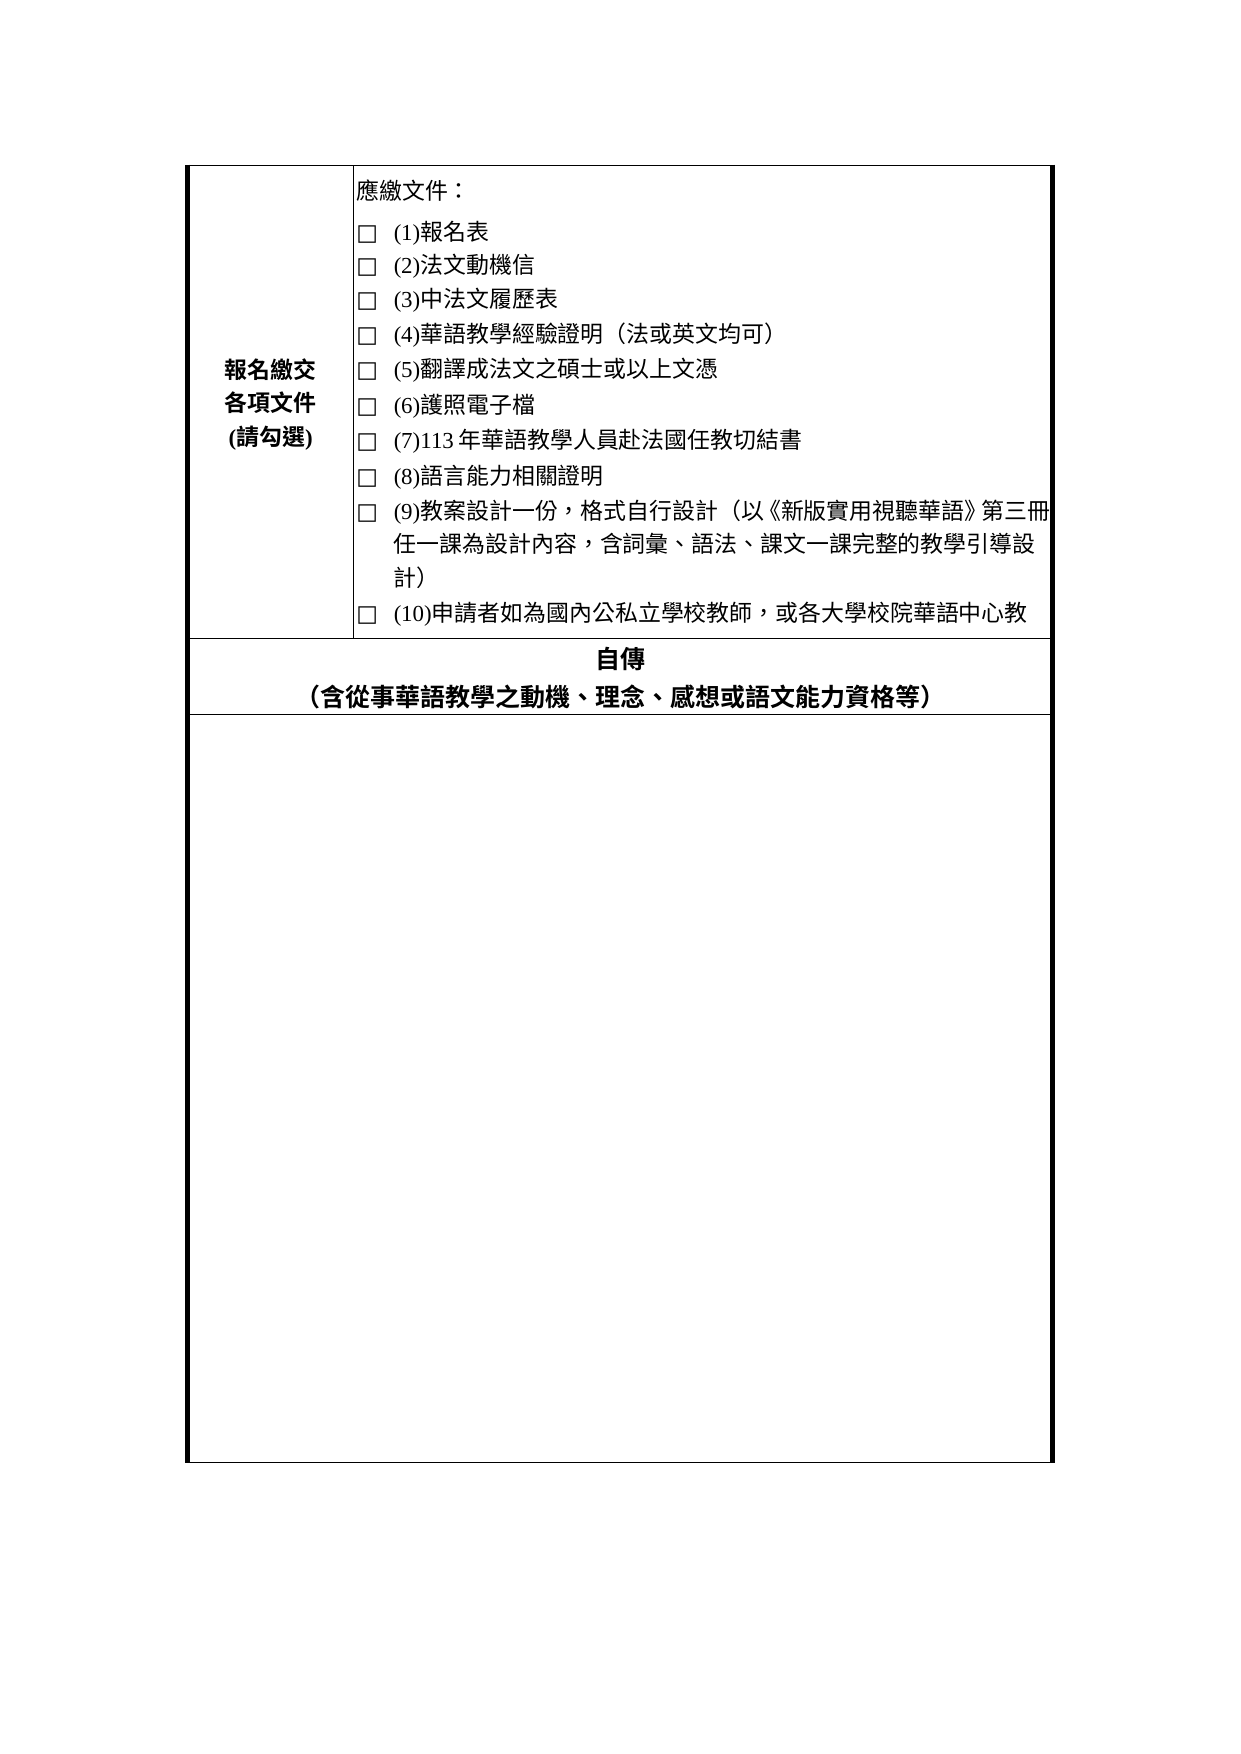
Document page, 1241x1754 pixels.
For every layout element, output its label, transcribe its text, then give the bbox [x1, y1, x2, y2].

table_cell [190, 715, 1050, 1462]
table_cell 應繳文件： (1)報名表 (2)法文動機信 (3)中法文履歷表 (4)華語教學經驗證明（法或英文均可） (5)翻譯成法文之碩士或以上文憑 (6)護照電子檔 (7)113年華語教學人員赴法國任教切結書 (8)語言能力相關證明 (9)教案設計一份，格式自行設計（以《新版實用視聽華語》第三冊任一課為設計內容，含詞彙、語法、課文一課完整的教學引導設計） (10)申請者如為國內公私立學校教師，或各大學校院華語中心教師(含兼任，或在學學生)須取得所屬學校推薦及同意公函(可合為1函，中文即可)，公函正本受文單位為「駐法國代表處教育組」，並副知「教育部」；學生者，應檢附所屬學校推薦及同意公函，並副知教育部。 [354, 166, 1050, 638]
table_cell 自傳 （含從事華語教學之動機、理念、感想或語文能力資格等） [190, 639, 1050, 714]
table_cell 報名繳交 各項文件 (請勾選) [190, 166, 353, 638]
